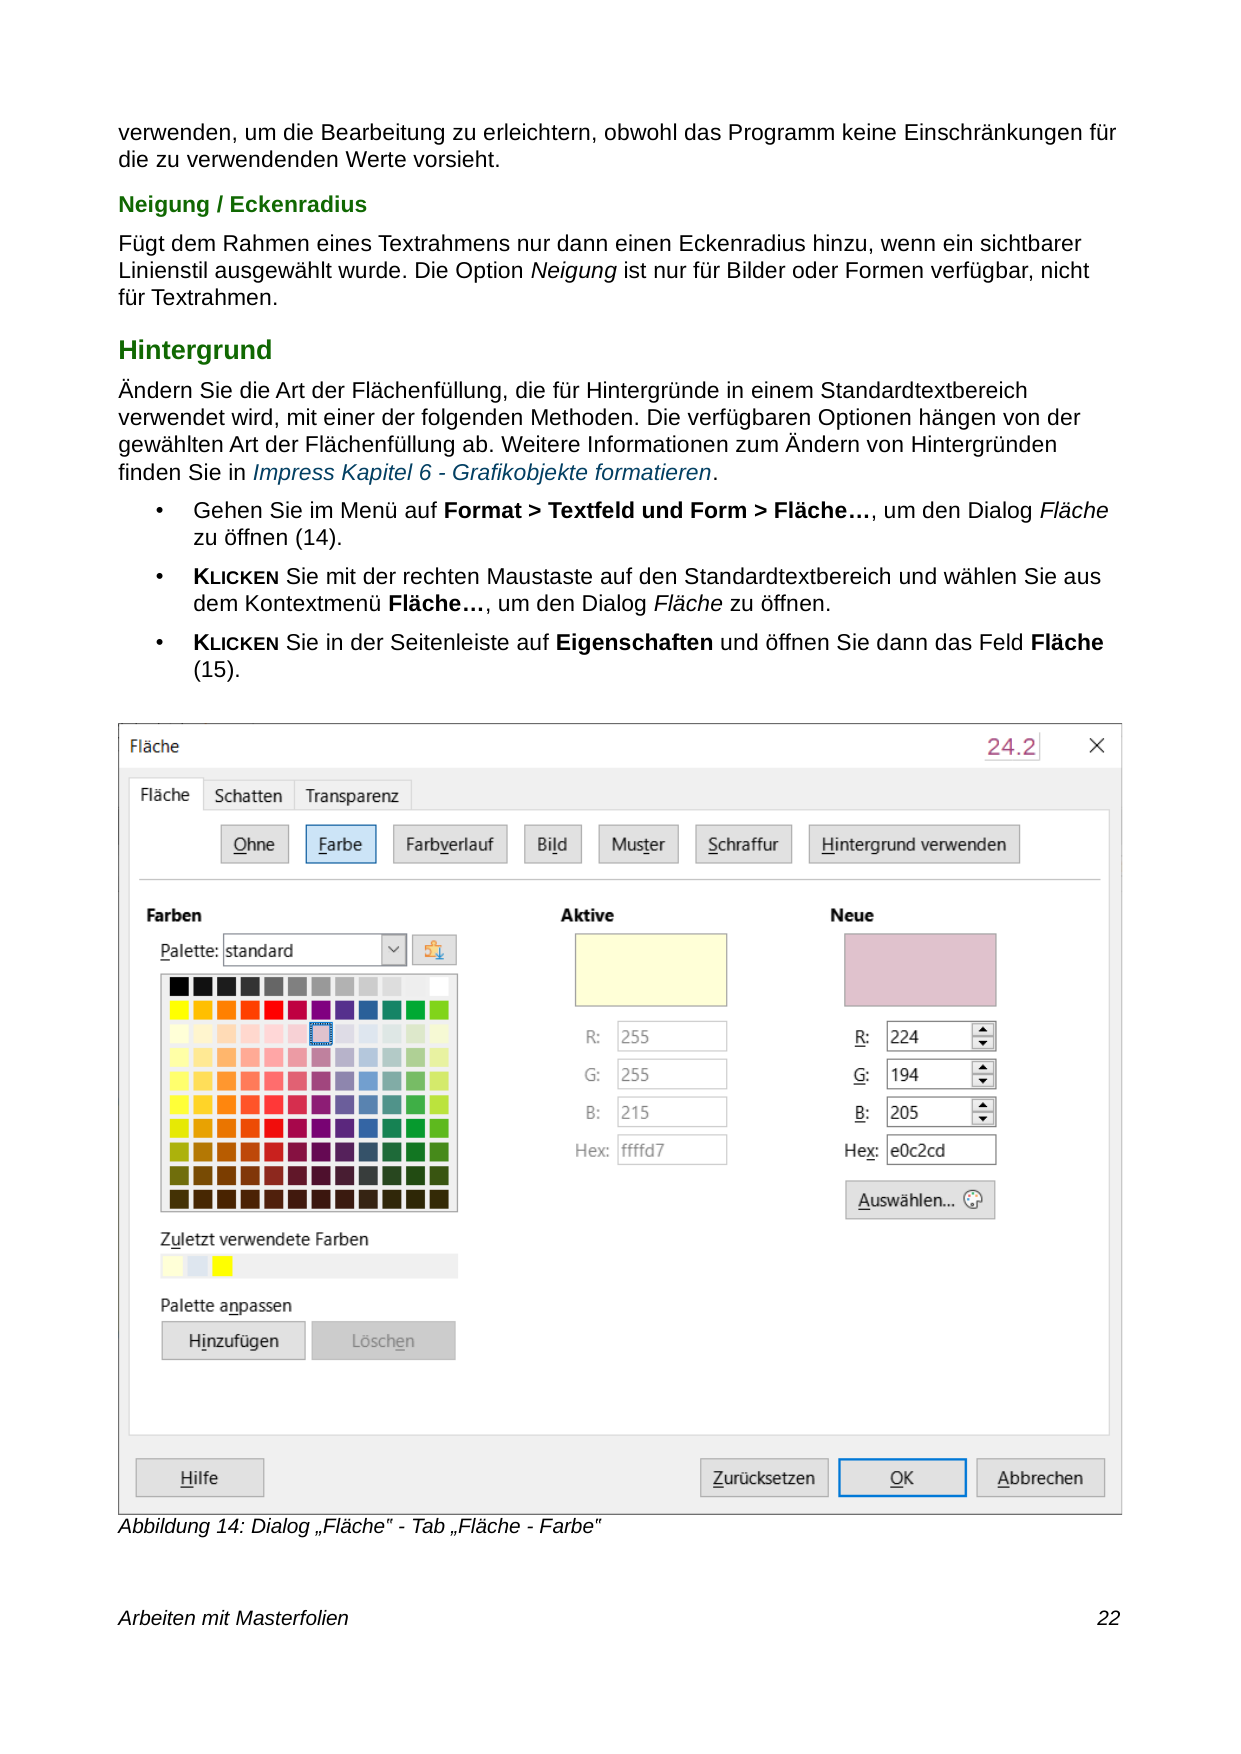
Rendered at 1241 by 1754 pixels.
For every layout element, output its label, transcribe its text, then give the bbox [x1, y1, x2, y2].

subtitle Neigung / Eckenradius [118, 190, 1122, 217]
text Ändern Sie die Art der Flächenfüllung, die für Hintergründe in einem Standardtextbereich verwendet wird, mit einer der folgenden Methoden. Die verfügbaren Optionen hängen von der gewählten Art der Flächenfüllung ab. Weitere Informationen zum Ändern von Hintergründen finden Sie in Impress Kapitel 6 - Grafikobjekte formatieren. [118, 377, 1122, 485]
list Klicken Sie mit der rechten Maustaste auf den Standardtextbereich und wählen Sie aus dem Kontextmenü Fläche…, um den Dialog Fläche zu öffnen. [156, 563, 1122, 617]
text Fügt dem Rahmen eines Textrahmens nur dann einen Eckenradius hinzu, wenn ein sichtbarer Linienstil ausgewählt wurde. Die Option Neigung ist nur für Bilder oder Formen verfügbar, nicht für Textrahmen. [118, 229, 1122, 310]
list Gehen Sie im Menü auf Format > Textfeld und Form > Fläche…, um den Dialog Fläche zu öffnen (Abbildung 14). [156, 497, 1122, 551]
text Abbildung 14: Dialog „Fläche‟ - Tab „Fläche - Farbe‟ [118, 1515, 1122, 1538]
list Klicken Sie in der Seitenleiste auf Eigenschaften und öffnen Sie dann das Feld Fläche (Abbildung 15). [156, 628, 1122, 683]
text verwenden, um die Bearbeitung zu erleichtern, obwohl das Programm keine Einschränkungen für die zu verwendenden Werte vorsieht. [118, 118, 1122, 172]
picture [118, 723, 1123, 1515]
subtitle Hintergrund [118, 334, 1122, 365]
